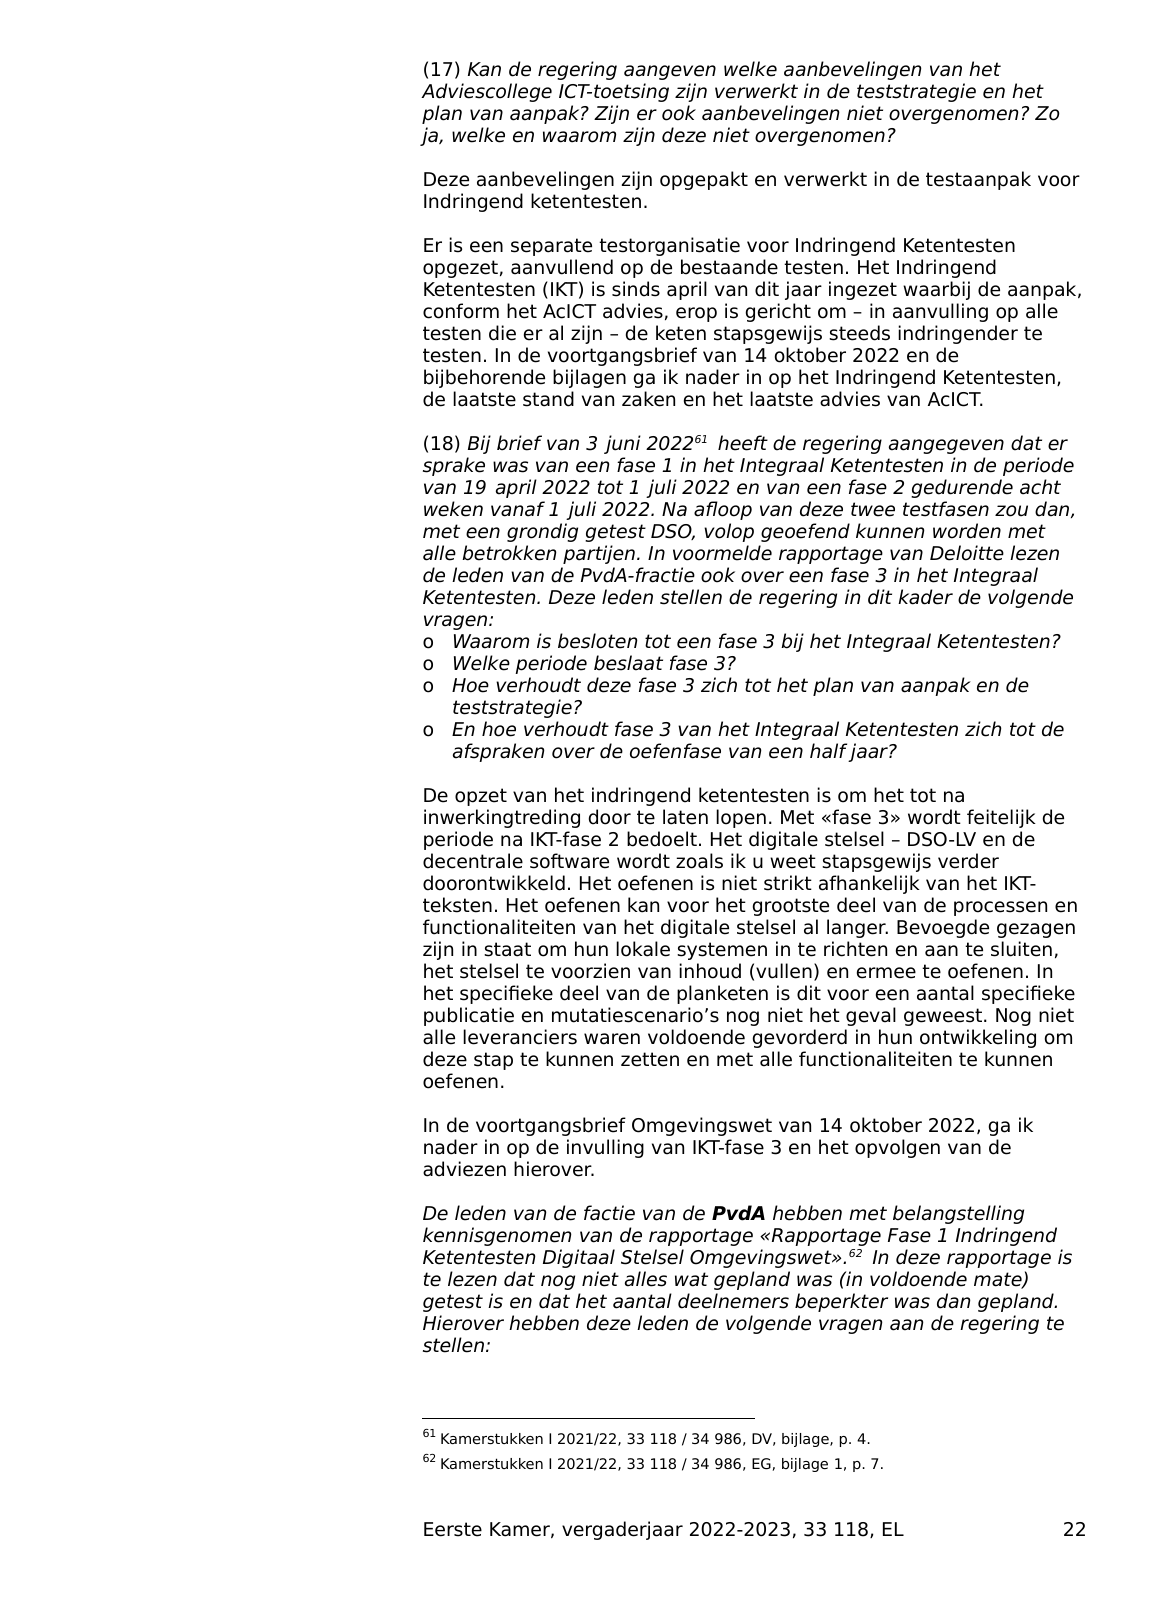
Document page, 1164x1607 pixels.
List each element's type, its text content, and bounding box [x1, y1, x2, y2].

text Kamerstukken I 2021/22, 33 118 / 34 986, DV, bijlage, p. 4. [422, 1427, 1087, 1449]
text De leden van de factie van de PvdA hebben met belangstelling kennisgenomen van de rapportage «Rapportage Fase 1 Indringend Ketentesten Digitaal Stelsel Omgevingswet». In deze rapportage is te lezen dat nog niet alles wat gepland was (in voldoende mate) getest is en dat het aantal deelnemers beperkter was dan gepland. Hierover hebben deze leden de volgende vragen aan de regering te stellen: [422, 1203, 1087, 1357]
text (17) Kan de regering aangeven welke aanbevelingen van het Adviescollege ICT-toetsing zijn verwerkt in de teststrategie en het plan van aanpak? Zijn er ook aanbevelingen niet overgenomen? Zo ja, welke en waarom zijn deze niet overgenomen? [422, 59, 1087, 147]
text (18) Bij brief van 3 juni 2022 heeft de regering aangegeven dat er sprake was van een fase 1 in het Integraal Ketentesten in de periode van 19 april 2022 tot 1 juli 2022 en van een fase 2 gedurende acht weken vanaf 1 juli 2022. Na afloop van deze twee testfasen zou dan, met een grondig getest DSO, volop geoefend kunnen worden met alle betrokken partijen. In voormelde rapportage van Deloitte lezen de leden van de PvdA-fractie ook over een fase 3 in het Integraal Ketentesten. Deze leden stellen de regering in dit kader de volgende vragen: [422, 433, 1087, 631]
text o En hoe verhoudt fase 3 van het Integraal Ketentesten zich tot de afspraken over de oefenfase van een half jaar? [422, 719, 1087, 763]
text o Hoe verhoudt deze fase 3 zich tot het plan van aanpak en de teststrategie? [422, 675, 1087, 719]
text o Welke periode beslaat fase 3? [422, 653, 1087, 675]
text Kamerstukken I 2021/22, 33 118 / 34 986, EG, bijlage 1, p. 7. [422, 1452, 1087, 1474]
text Deze aanbevelingen zijn opgepakt en verwerkt in de testaanpak voor Indringend ketentesten. [422, 169, 1087, 213]
text De opzet van het indringend ketentesten is om het tot na inwerkingtreding door te laten lopen. Met «fase 3» wordt feitelijk de periode na IKT-fase 2 bedoelt. Het digitale stelsel – DSO-LV en de decentrale software wordt zoals ik u weet stapsgewijs verder doorontwikkeld. Het oefenen is niet strikt afhankelijk van het IKT-teksten. Het oefenen kan voor het grootste deel van de processen en functionaliteiten van het digitale stelsel al langer. Bevoegde gezagen zijn in staat om hun lokale systemen in te richten en aan te sluiten, het stelsel te voorzien van inhoud (vullen) en ermee te oefenen. In het specifieke deel van de planketen is dit voor een aantal specifieke publicatie en mutatiescenario’s nog niet het geval geweest. Nog niet alle leveranciers waren voldoende gevorderd in hun ontwikkeling om deze stap te kunnen zetten en met alle functionaliteiten te kunnen oefenen. [422, 785, 1087, 1093]
text In de voortgangsbrief Omgevingswet van 14 oktober 2022, ga ik nader in op de invulling van IKT-fase 3 en het opvolgen van de adviezen hierover. [422, 1115, 1087, 1181]
text Er is een separate testorganisatie voor Indringend Ketentesten opgezet, aanvullend op de bestaande testen. Het Indringend Ketentesten (IKT) is sinds april van dit jaar ingezet waarbij de aanpak, conform het AcICT advies, erop is gericht om – in aanvulling op alle testen die er al zijn – de keten stapsgewijs steeds indringender te testen. In de voortgangsbrief van 14 oktober 2022 en de bijbehorende bijlagen ga ik nader in op het Indringend Ketentesten, de laatste stand van zaken en het laatste advies van AcICT. [422, 235, 1087, 411]
text o Waarom is besloten tot een fase 3 bij het Integraal Ketentesten? [422, 631, 1087, 653]
